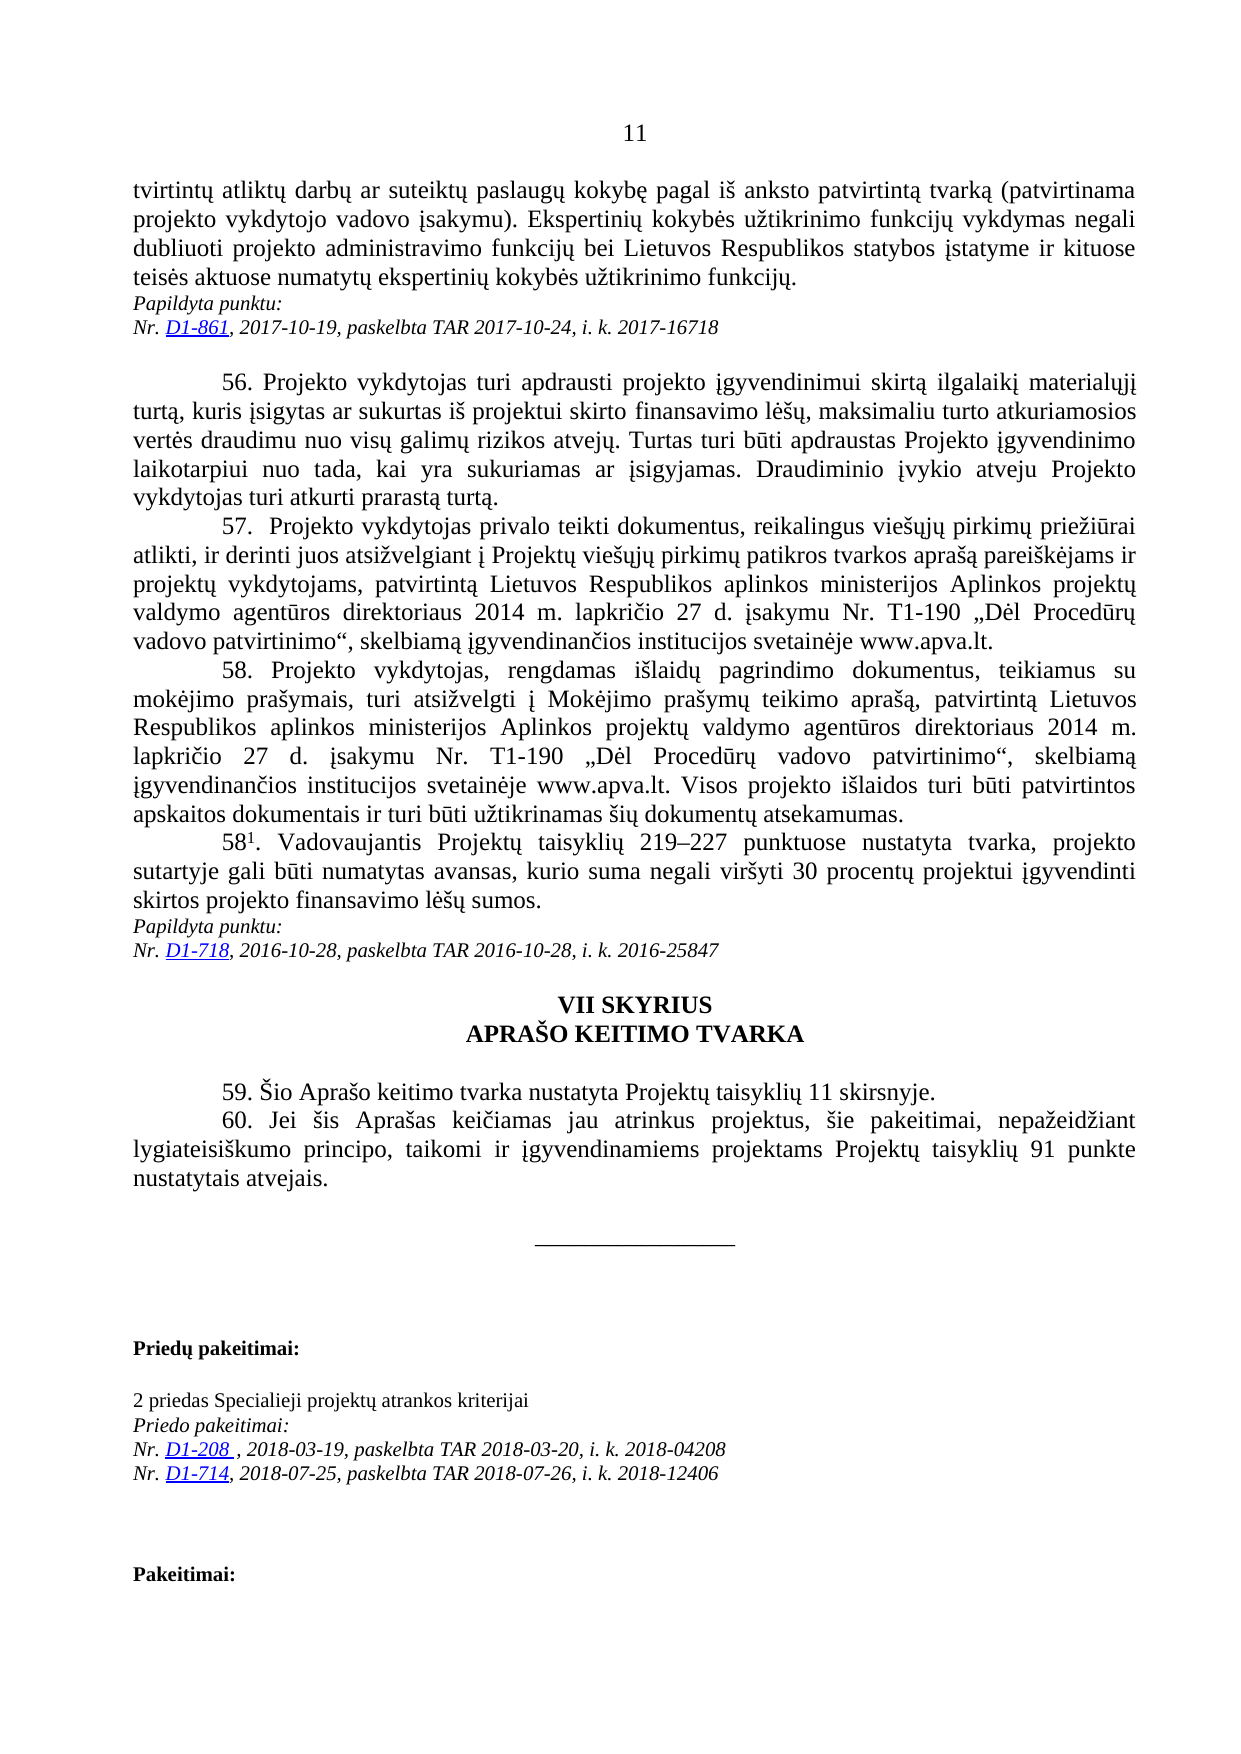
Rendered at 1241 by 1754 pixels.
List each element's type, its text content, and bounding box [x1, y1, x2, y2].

text Papildyta punktu: [133, 914, 1137, 938]
text 59. Šio Aprašo keitimo tvarka nustatyta Projektų taisyklių 11 skirsnyje. [133, 1077, 1137, 1106]
text 58. Projekto vykdytojas, rengdamas išlaidų pagrindimo dokumentus, teikiamus su mokėjimo prašymais, turi atsižvelgti į Mokėjimo prašymų teikimo aprašą, patvirtintą Lietuvos Respublikos aplinkos ministerijos Aplinkos projektų valdymo agentūros direktoriaus 2014 m. lapkričio 27 d. įsakymu Nr. T1-190 „Dėl Procedūrų vadovo patvirtinimo“, skelbiamą įgyvendinančios institucijos svetainėje www.apva.lt. Visos projekto išlaidos turi būti patvirtintos apskaitos dokumentais ir turi būti užtikrinamas šių dokumentų atsekamumas. [133, 655, 1137, 827]
text Priedų pakeitimai: [133, 1336, 1137, 1360]
text 60. Jei šis Aprašas keičiamas jau atrinkus projektus, šie pakeitimai, nepažeidžiant lygiateisiškumo principo, taikomi ir įgyvendinamiems projektams Projektų taisyklių 91 punkte nustatytais atvejais. [133, 1106, 1137, 1192]
text 581. Vadovaujantis Projektų taisyklių 219–227 punktuose nustatyta tvarka, projekto sutartyje gali būti numatytas avansas, kurio suma negali viršyti 30 procentų projektui įgyvendinti skirtos projekto finansavimo lėšų sumos. [133, 827, 1137, 914]
text tvirtintų atliktų darbų ar suteiktų paslaugų kokybę pagal iš anksto patvirtintą tvarką (patvirtinama projekto vykdytojo vadovo įsakymu). Ekspertinių kokybės užtikrinimo funkcijų vykdymas negali dubliuoti projekto administravimo funkcijų bei Lietuvos Respublikos statybos įstatyme ir kituose teisės aktuose numatytų ekspertinių kokybės užtikrinimo funkcijų. [133, 176, 1137, 291]
text Priedo pakeitimai: [133, 1412, 1137, 1437]
text Nr. D1-714, 2018-07-25, paskelbta TAR 2018-07-26, i. k. 2018-12406 [133, 1461, 1137, 1485]
text 57. Projekto vykdytojas privalo teikti dokumentus, reikalingus viešųjų pirkimų priežiūrai atlikti, ir derinti juos atsižvelgiant į Projektų viešųjų pirkimų patikros tvarkos aprašą pareiškėjams ir projektų vykdytojams, patvirtintą Lietuvos Respublikos aplinkos ministerijos Aplinkos projektų valdymo agentūros direktoriaus 2014 m. lapkričio 27 d. įsakymu Nr. T1-190 „Dėl Procedūrų vadovo patvirtinimo“, skelbiamą įgyvendinančios institucijos svetainėje www.apva.lt. [133, 511, 1137, 655]
text 2 priedas Specialieji projektų atrankos kriterijai [133, 1388, 1137, 1412]
text Pakeitimai: [133, 1562, 1137, 1586]
text VII SKYRIUS [133, 991, 1137, 1019]
text Papildyta punktu: [133, 291, 1137, 315]
text 56. Projekto vykdytojas turi apdrausti projekto įgyvendinimui skirtą ilgalaikį materialųjį turtą, kuris įsigytas ar sukurtas iš projektui skirto finansavimo lėšų, maksimaliu turto atkuriamosios vertės draudimu nuo visų galimų rizikos atvejų. Turtas turi būti apdraustas Projekto įgyvendinimo laikotarpiui nuo tada, kai yra sukuriamas ar įsigyjamas. Draudiminio įvykio atveju Projekto vykdytojas turi atkurti prarastą turtą. [133, 367, 1137, 511]
text Nr. D1-718, 2016-10-28, paskelbta TAR 2016-10-28, i. k. 2016-25847 [133, 938, 1137, 962]
text Nr. D1-208 , 2018-03-19, paskelbta TAR 2018-03-20, i. k. 2018-04208 [133, 1437, 1137, 1461]
text ________________ [133, 1221, 1137, 1249]
text APRAŠO KEITIMO TVARKA [133, 1019, 1137, 1048]
text Nr. D1-861, 2017-10-19, paskelbta TAR 2017-10-24, i. k. 2017-16718 [133, 315, 1137, 339]
